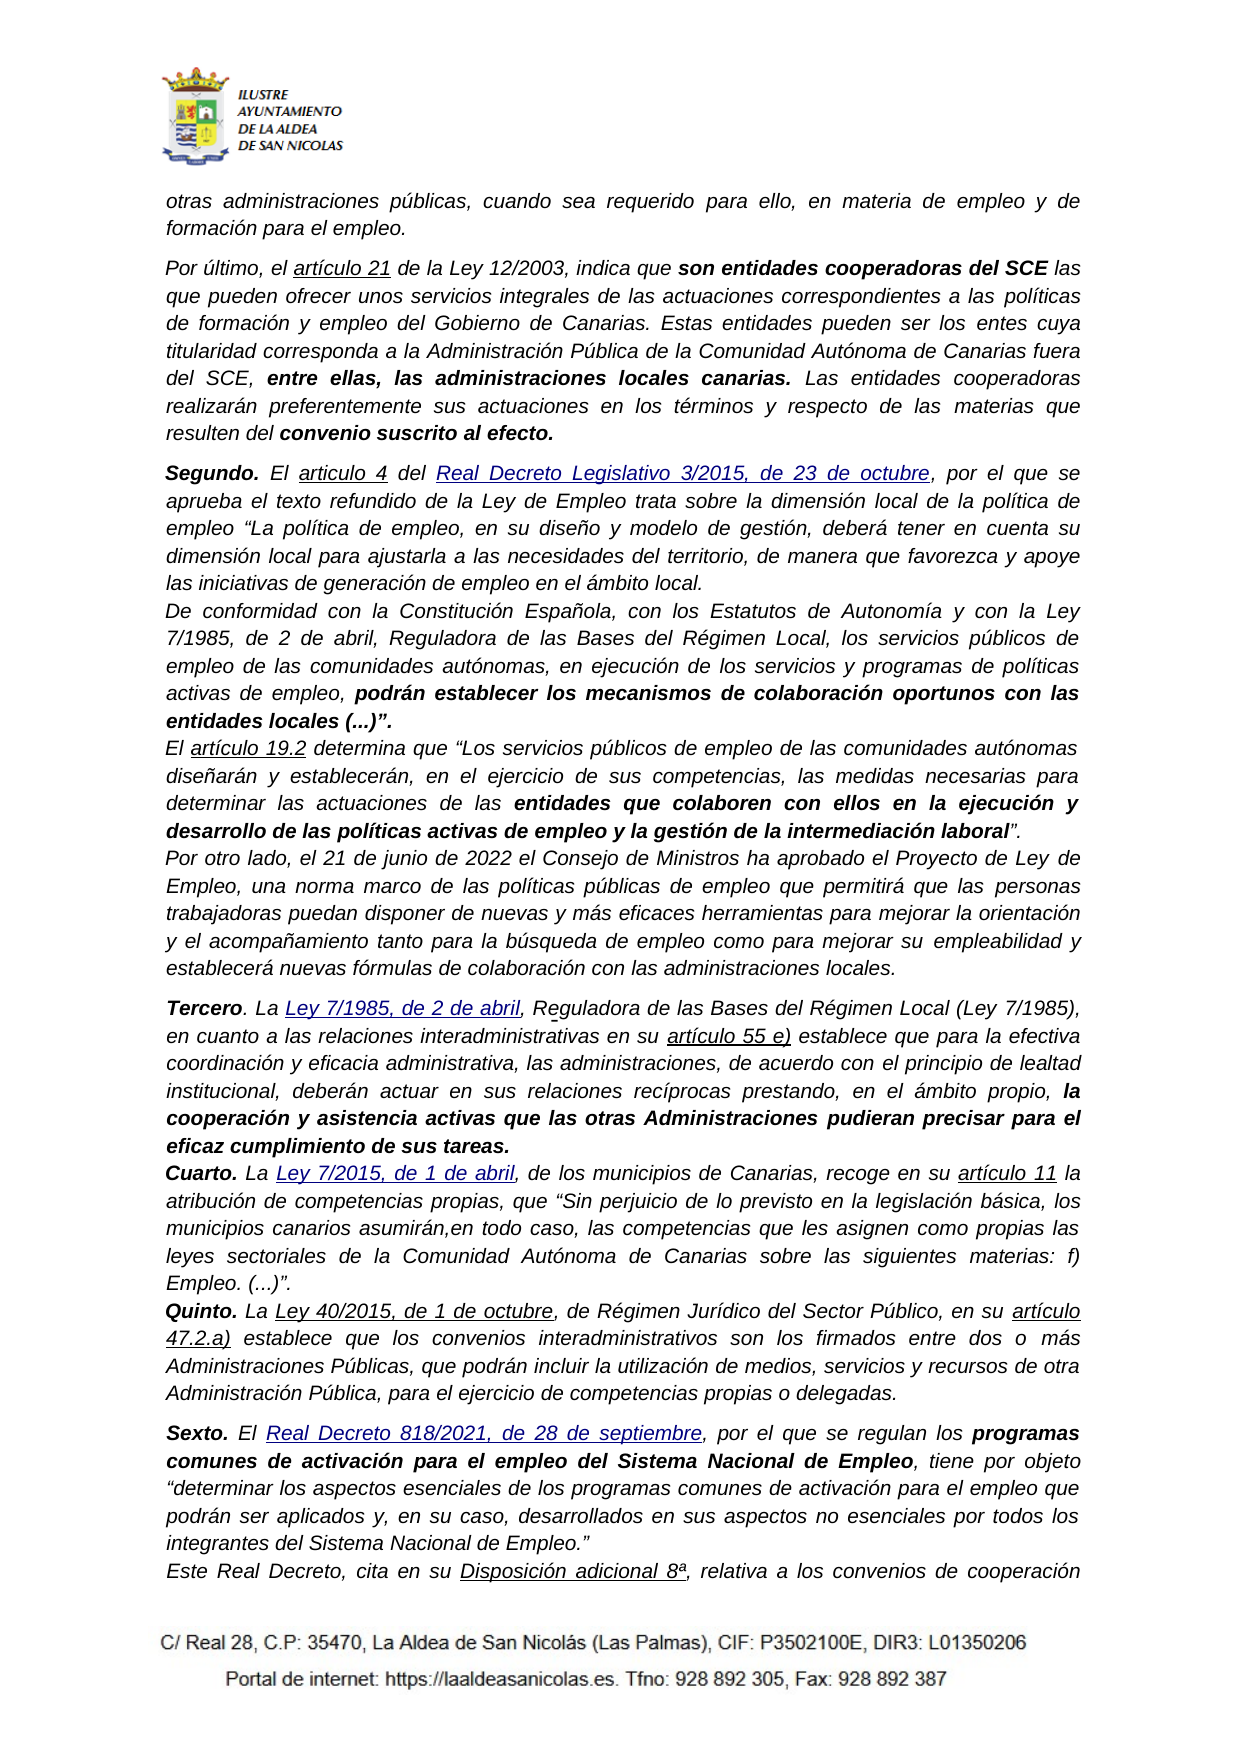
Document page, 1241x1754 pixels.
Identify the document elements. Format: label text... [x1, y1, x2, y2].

text Este Real Decreto, cita en su Disposición adicional 8ª, relativa a los convenios de cooperación [166, 1559, 1081, 1583]
text Por último, el artículo 21 de la Ley 12/2003, indica que son entidades cooperadoras del SCE las que pueden ofrecer unos servicios integrales de las actuaciones correspondientes a las políticas de formación y empleo del Gobierno de Canarias. Estas entidades pueden ser los entes cuya titularidad corresponda a la Administración Pública de la Comunidad Autónoma de Canarias fuera del SCE, entre ellas, las administraciones locales canarias. Las entidades cooperadoras realizarán preferentemente sus actuaciones en los términos y respecto de las materias que resulten del convenio suscrito al efecto. [165, 256, 1081, 445]
text otras administraciones públicas, cuando sea requerido para ello, en materia de empleo y de formación para el empleo. [165, 188, 1081, 240]
text Cuarto. La Ley 7/2015, de 1 de abril, de los municipios de Canarias, recoge en su artículo 11 la atribución de competencias propias, que “Sin perjuicio de lo previsto en la legislación básica, los municipios canarios asumirán,en todo caso, las competencias que les asignen como propias las leyes sectoriales de la Comunidad Autónoma de Canarias sobre las siguientes materias: f) Empleo. (...)”. [165, 1161, 1081, 1295]
text El artículo 19.2 determina que “Los servicios públicos de empleo de las comunidades autónomas diseñarán y establecerán, en el ejercicio de sus competencias, las medidas necesarias para determinar las actuaciones de las entidades que colaboren con ellos en la ejecución y desarrollo de las políticas activas de empleo y la gestión de la intermediación laboral”. [165, 736, 1079, 842]
picture [148, 59, 359, 173]
text De conformidad con la Constitución Española, con los Estatutos de Autonomía y con la Ley 7/1985, de 2 de abril, Reguladora de las Bases del Régimen Local, los servicios públicos de empleo de las comunidades autónomas, en ejecución de los servicios y programas de políticas activas de empleo, podrán establecer los mecanismos de colaboración oportunos con las entidades locales (...)”. [165, 598, 1080, 732]
text Segundo. El articulo 4 del Real Decreto Legislativo 3/2015, de 23 de octubre, por el que se aprueba el texto refundido de la Ley de Empleo trata sobre la dimensión local de la política de empleo “La política de empleo, en su diseño y modelo de gestión, deberá tener en cuenta su dimensión local para ajustarla a las necesidades del territorio, de manera que favorezca y apoye las iniciativas de generación de empleo en el ámbito local. [165, 461, 1081, 595]
picture [148, 1626, 1034, 1695]
text Tercero. La Ley 7/1985, de 2 de abril, Reguladora de las Bases del Régimen Local (Ley 7/1985), en cuanto a las relaciones interadministrativas en su artículo 55 e) establece que para la efectiva coordinación y eficacia administrativa, las administraciones, de acuerdo con el principio de lealtad institucional, deberán actuar en sus relaciones recíprocas prestando, en el ámbito propio, la cooperación y asistencia activas que las otras Administraciones pudieran precisar para el eficaz cumplimiento de sus tareas. [166, 996, 1081, 1157]
text Quinto. La Ley 40/2015, de 1 de octubre, de Régimen Jurídico del Sector Público, en su artículo 47.2.a) establece que los convenios interadministrativos son los firmados entre dos o más Administraciones Públicas, que podrán incluir la utilización de medios, servicios y recursos de otra Administración Pública, para el ejercicio de competencias propias o delegadas. [165, 1299, 1081, 1405]
text Por otro lado, el 21 de junio de 2022 el Consejo de Ministros ha aprobado el Proyecto de Ley de Empleo, una norma marco de las políticas públicas de empleo que permitirá que las personas trabajadoras puedan disponer de nuevas y más eficaces herramientas para mejorar la orientación y el acompañamiento tanto para la búsqueda de empleo como para mejorar su empleabilidad y establecerá nuevas fórmulas de colaboración con las administraciones locales. [165, 846, 1081, 980]
text Sexto. El Real Decreto 818/2021, de 28 de septiembre, por el que se regulan los programas comunes de activación para el empleo del Sistema Nacional de Empleo, tiene por objeto “determinar los aspectos esenciales de los programas comunes de activación para el empleo que podrán ser aplicados y, en su caso, desarrollados en sus aspectos no esenciales por todos los integrantes del Sistema Nacional de Empleo.” [166, 1421, 1081, 1555]
